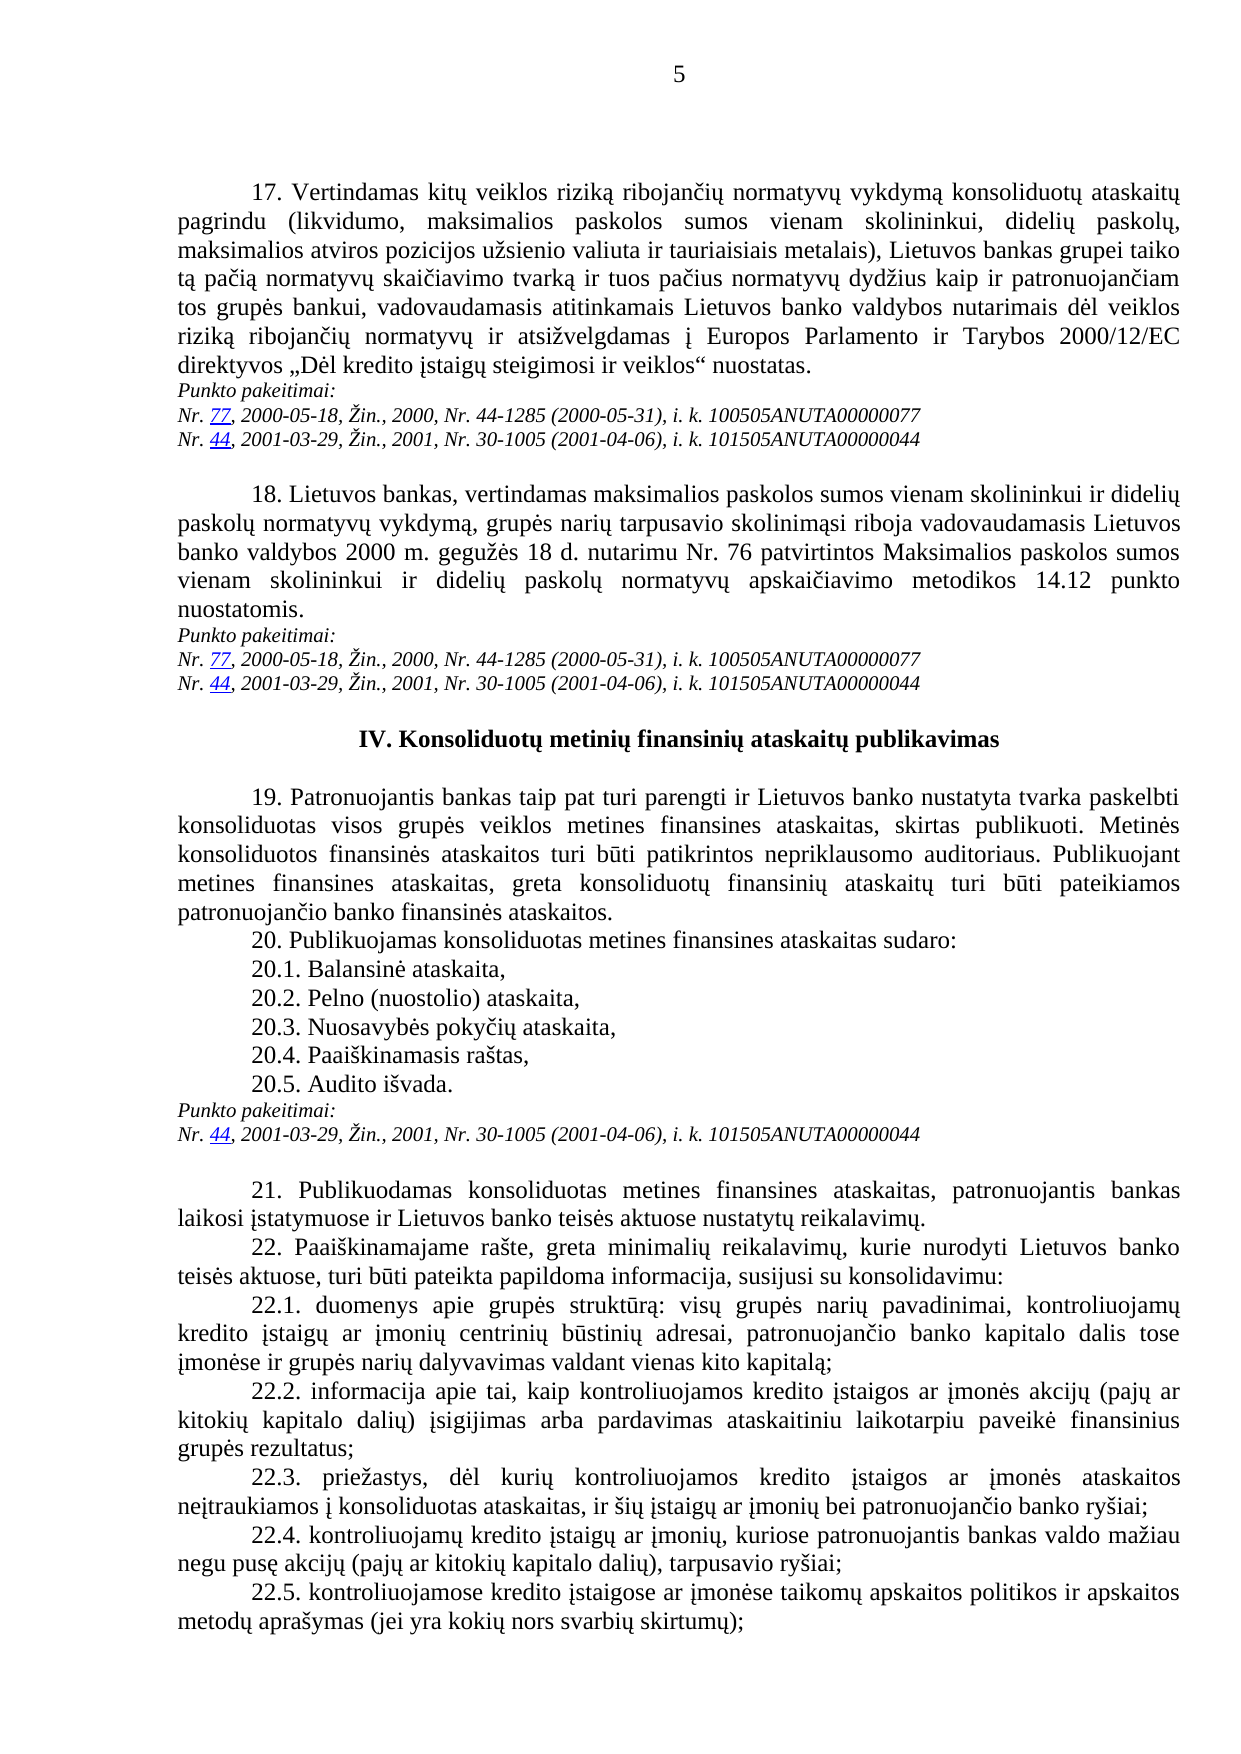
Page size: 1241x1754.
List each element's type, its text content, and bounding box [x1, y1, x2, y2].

text Nr. 44, 2001-03-29, Žin., 2001, Nr. 30-1005 (2001-04-06), i. k. 101505ANUTA00000044 [177, 671, 1181, 695]
text Nr. 44, 2001-03-29, Žin., 2001, Nr. 30-1005 (2001-04-06), i. k. 101505ANUTA00000044 [177, 1122, 1181, 1146]
text 22.1. duomenys apie grupės struktūrą: visų grupės narių pavadinimai, kontroliuojamų kredito įstaigų ar įmonių centrinių būstinių adresai, patronuojančio banko kapitalo dalis tose įmonėse ir grupės narių dalyvavimas valdant vienas kito kapitalą; [177, 1290, 1181, 1376]
text Punkto pakeitimai: [177, 1098, 1181, 1122]
text Nr. 77, 2000-05-18, Žin., 2000, Nr. 44-1285 (2000-05-31), i. k. 100505ANUTA00000077 [177, 647, 1181, 671]
text IV. Konsoliduotų metinių finansinių ataskaitų publikavimas [177, 724, 1181, 753]
text 20.4. Paaiškinamasis raštas, [177, 1040, 1181, 1069]
text 18. Lietuvos bankas, vertindamas maksimalios paskolos sumos vienam skolininkui ir didelių paskolų normatyvų vykdymą, grupės narių tarpusavio skolinimąsi riboja vadovaudamasis Lietuvos banko valdybos 2000 m. gegužės 18 d. nutarimu Nr. 76 patvirtintos Maksimalios paskolos sumos vienam skolininkui ir didelių paskolų normatyvų apskaičiavimo metodikos 14.12 punkto nuostatomis. [177, 479, 1181, 623]
text 17. Vertindamas kitų veiklos riziką ribojančių normatyvų vykdymą konsoliduotų ataskaitų pagrindu (likvidumo, maksimalios paskolos sumos vienam skolininkui, didelių paskolų, maksimalios atviros pozicijos užsienio valiuta ir tauriaisiais metalais), Lietuvos bankas grupei taiko tą pačią normatyvų skaičiavimo tvarką ir tuos pačius normatyvų dydžius kaip ir patronuojančiam tos grupės bankui, vadovaudamasis atitinkamais Lietuvos banko valdybos nutarimais dėl veiklos riziką ribojančių normatyvų ir atsižvelgdamas į Europos Parlamento ir Tarybos 2000/12/EC direktyvos „Dėl kredito įstaigų steigimosi ir veiklos“ nuostatas. [177, 177, 1181, 378]
text Punkto pakeitimai: [177, 378, 1181, 402]
text 22. Paaiškinamajame rašte, greta minimalių reikalavimų, kurie nurodyti Lietuvos banko teisės aktuose, turi būti pateikta papildoma informacija, susijusi su konsolidavimu: [177, 1232, 1181, 1290]
text 22.3. priežastys, dėl kurių kontroliuojamos kredito įstaigos ar įmonės ataskaitos neįtraukiamos į konsoliduotas ataskaitas, ir šių įstaigų ar įmonių bei patronuojančio banko ryšiai; [177, 1462, 1181, 1520]
text 20.3. Nuosavybės pokyčių ataskaita, [177, 1012, 1181, 1040]
text Nr. 77, 2000-05-18, Žin., 2000, Nr. 44-1285 (2000-05-31), i. k. 100505ANUTA00000077 [177, 402, 1181, 427]
text 20.5. Audito išvada. [177, 1069, 1181, 1098]
text Punkto pakeitimai: [177, 623, 1181, 647]
text 22.2. informacija apie tai, kaip kontroliuojamos kredito įstaigos ar įmonės akcijų (pajų ar kitokių kapitalo dalių) įsigijimas arba pardavimas ataskaitiniu laikotarpiu paveikė finansinius grupės rezultatus; [177, 1376, 1181, 1462]
text 22.4. kontroliuojamų kredito įstaigų ar įmonių, kuriose patronuojantis bankas valdo mažiau negu pusę akcijų (pajų ar kitokių kapitalo dalių), tarpusavio ryšiai; [177, 1520, 1181, 1577]
text 20. Publikuojamas konsoliduotas metines finansines ataskaitas sudaro: [177, 925, 1181, 954]
text Nr. 44, 2001-03-29, Žin., 2001, Nr. 30-1005 (2001-04-06), i. k. 101505ANUTA00000044 [177, 427, 1181, 451]
text 20.2. Pelno (nuostolio) ataskaita, [177, 983, 1181, 1012]
text 22.5. kontroliuojamose kredito įstaigose ar įmonėse taikomų apskaitos politikos ir apskaitos metodų aprašymas (jei yra kokių nors svarbių skirtumų); [177, 1577, 1181, 1635]
text 19. Patronuojantis bankas taip pat turi parengti ir Lietuvos banko nustatyta tvarka paskelbti konsoliduotas visos grupės veiklos metines finansines ataskaitas, skirtas publikuoti. Metinės konsoliduotos finansinės ataskaitos turi būti patikrintos nepriklausomo auditoriaus. Publikuojant metines finansines ataskaitas, greta konsoliduotų finansinių ataskaitų turi būti pateikiamos patronuojančio banko finansinės ataskaitos. [177, 782, 1181, 925]
text 21. Publikuodamas konsoliduotas metines finansines ataskaitas, patronuojantis bankas laikosi įstatymuose ir Lietuvos banko teisės aktuose nustatytų reikalavimų. [177, 1175, 1181, 1232]
text 20.1. Balansinė ataskaita, [177, 954, 1181, 983]
